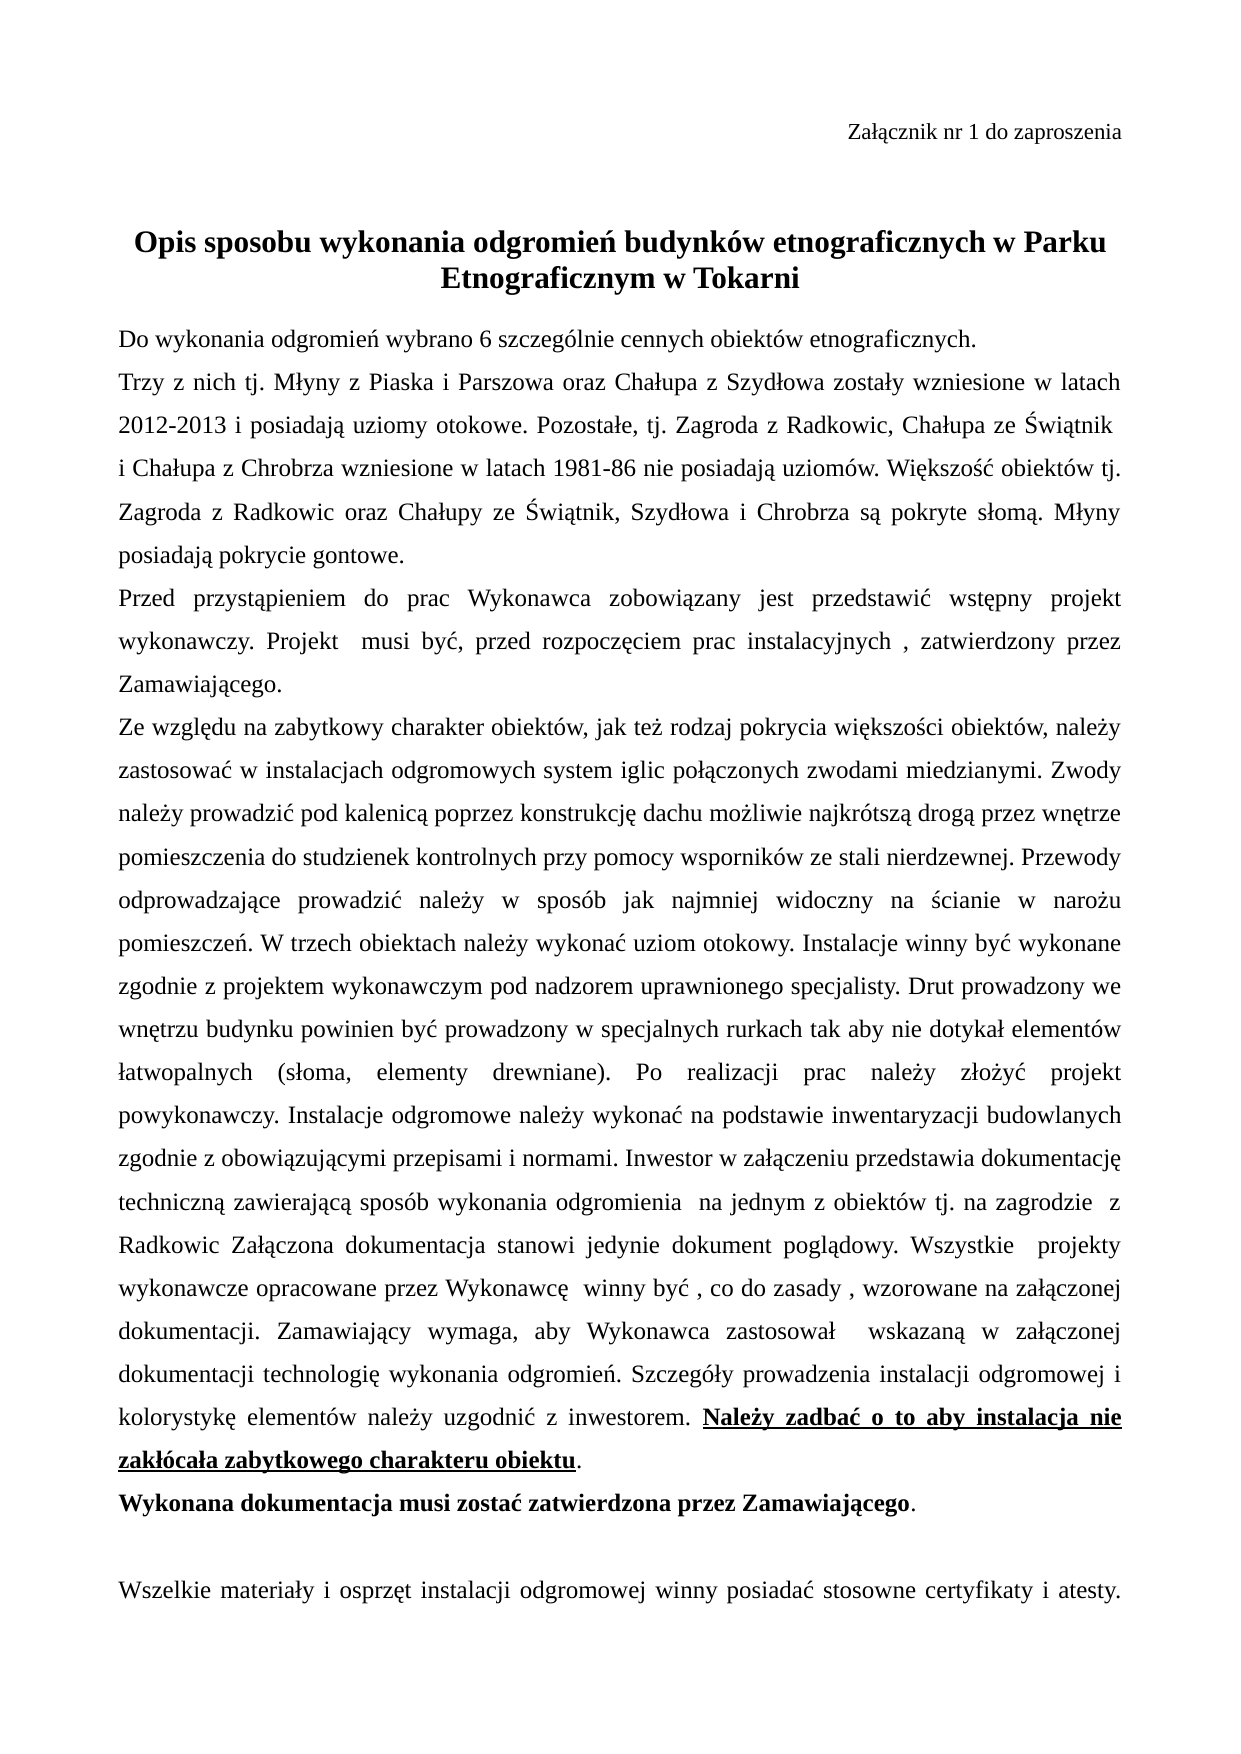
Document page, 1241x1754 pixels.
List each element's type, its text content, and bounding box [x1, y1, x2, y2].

text Wykonana dokumentacja musi zostać zatwierdzona przez Zamawiającego. [118, 1488, 1122, 1517]
text Załącznik nr 1 do zaproszenia [118, 118, 1122, 144]
text Wszelkie materiały i osprzęt instalacji odgromowej winny posiadać stosowne certyfikaty i atesty. [118, 1575, 1122, 1603]
text Trzy z nich tj. Młyny z Piaska i Parszowa oraz Chałupa z Szydłowa zostały wzniesione w latach 2012-2013 i posiadają uziomy otokowe. Pozostałe, tj. Zagroda z Radkowic, Chałupa ze Świątnik i Chałupa z Chrobrza wzniesione w latach 1981-86 nie posiadają uziomów. Większość obiektów tj. Zagroda z Radkowic oraz Chałupy ze Świątnik, Szydłowa i Chrobrza są pokryte słomą. Młyny posiadają pokrycie gontowe. [118, 367, 1122, 568]
text Do wykonania odgromień wybrano 6 szczególnie cennych obiektów etnograficznych. [118, 324, 1122, 353]
text Ze względu na zabytkowy charakter obiektów, jak też rodzaj pokrycia większości obiektów, należy zastosować w instalacjach odgromowych system iglic połączonych zwodami miedzianymi. Zwody należy prowadzić pod kalenicą poprzez konstrukcję dachu możliwie najkrótszą drogą przez wnętrze pomieszczenia do studzienek kontrolnych przy pomocy wsporników ze stali nierdzewnej. Przewody odprowadzające prowadzić należy w sposób jak najmniej widoczny na ścianie w narożu pomieszczeń. W trzech obiektach należy wykonać uziom otokowy. Instalacje winny być wykonane zgodnie z projektem wykonawczym pod nadzorem uprawnionego specjalisty. Drut prowadzony we wnętrzu budynku powinien być prowadzony w specjalnych rurkach tak aby nie dotykał elementów łatwopalnych (słoma, elementy drewniane). Po realizacji prac należy złożyć projekt powykonawczy. Instalacje odgromowe należy wykonać na podstawie inwentaryzacji budowlanych zgodnie z obowiązującymi przepisami i normami. Inwestor w załączeniu przedstawia dokumentację techniczną zawierającą sposób wykonania odgromienia na jednym z obiektów tj. na zagrodzie z Radkowic Załączona dokumentacja stanowi jedynie dokument poglądowy. Wszystkie projekty wykonawcze opracowane przez Wykonawcę winny być , co do zasady , wzorowane na załączonej dokumentacji. Zamawiający wymaga, aby Wykonawca zastosował wskazaną w załączonej dokumentacji technologię wykonania odgromień. Szczegóły prowadzenia instalacji odgromowej i kolorystykę elementów należy uzgodnić z inwestorem. Należy zadbać o to aby instalacja nie zakłócała zabytkowego charakteru obiektu. [118, 712, 1122, 1474]
text Przed przystąpieniem do prac Wykonawca zobowiązany jest przedstawić wstępny projekt wykonawczy. Projekt musi być, przed rozpoczęciem prac instalacyjnych , zatwierdzony przez Zamawiającego. [118, 583, 1122, 698]
text Opis sposobu wykonania odgromień budynków etnograficznych w Parku Etnograficznym w Tokarni [118, 223, 1122, 295]
